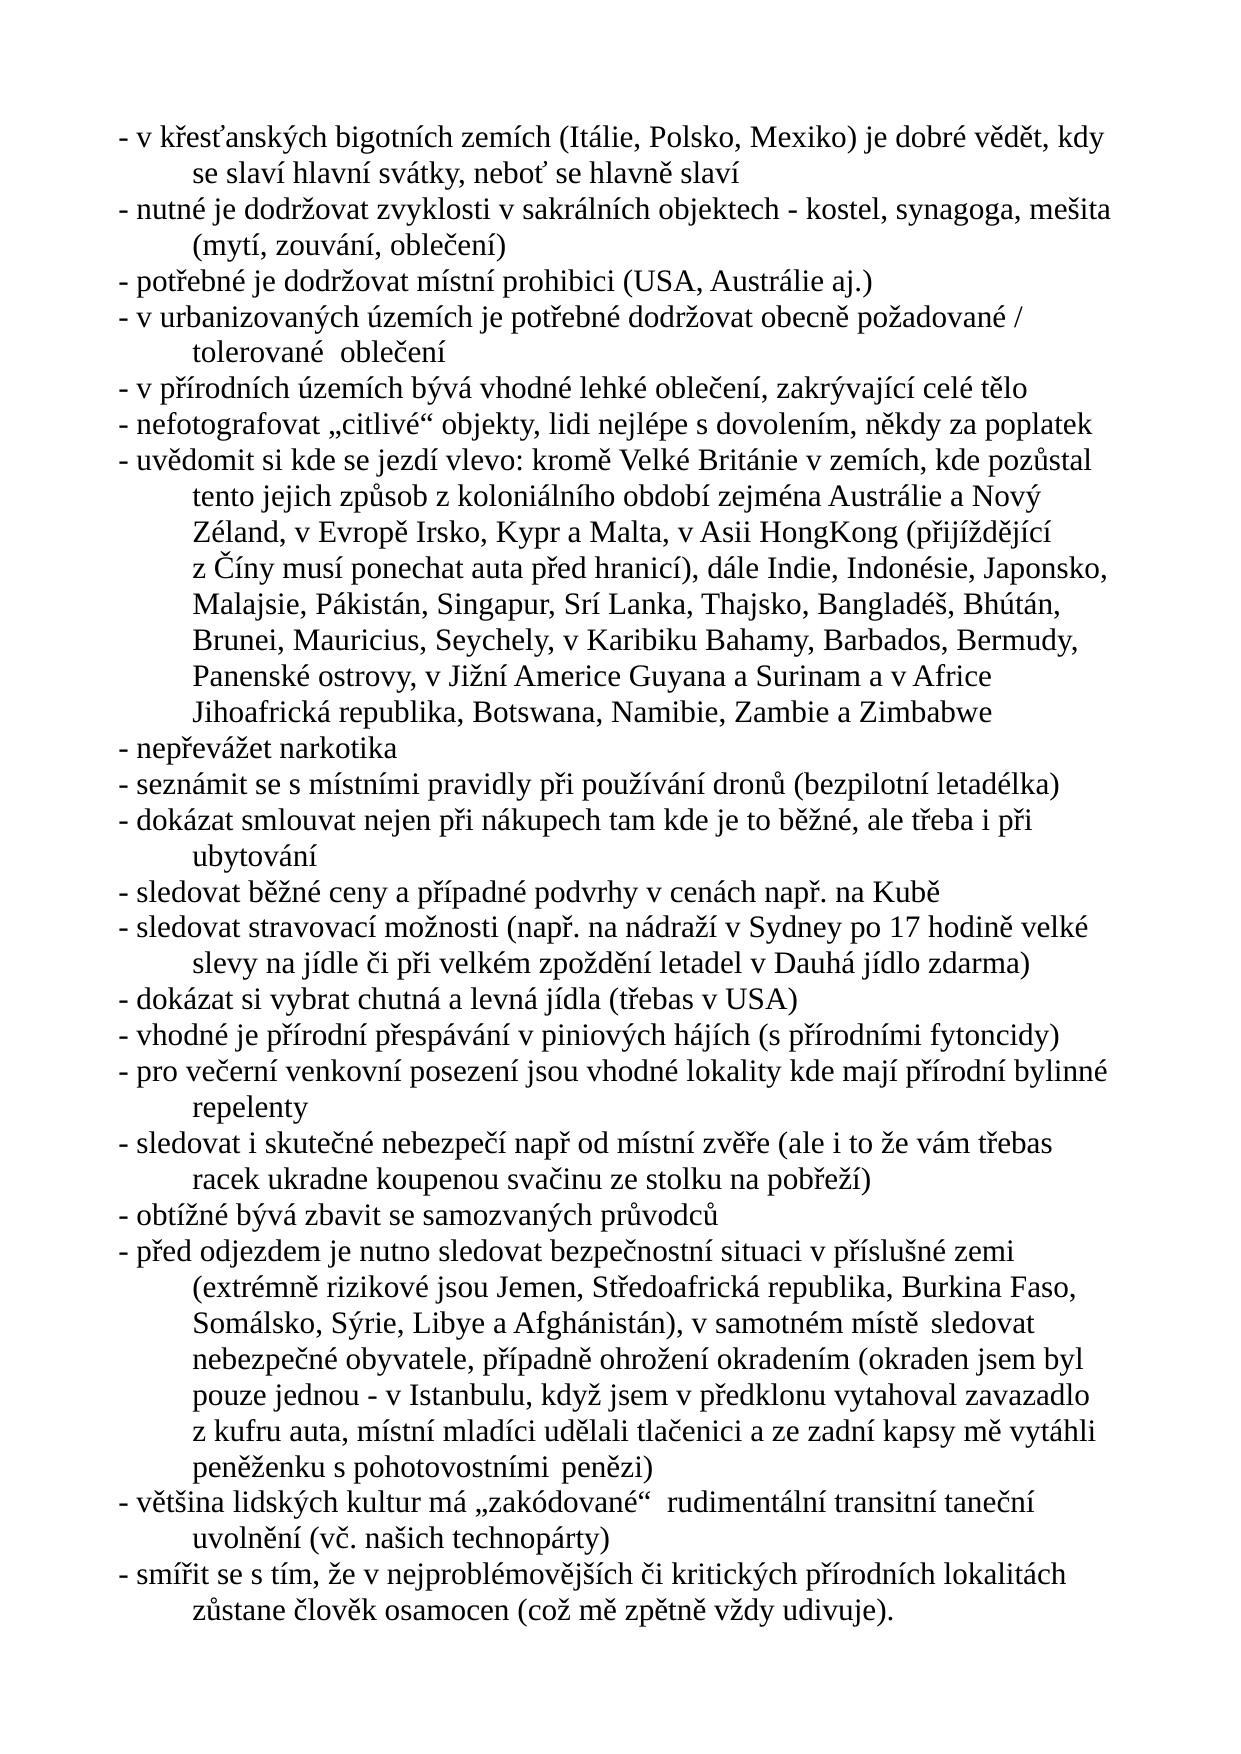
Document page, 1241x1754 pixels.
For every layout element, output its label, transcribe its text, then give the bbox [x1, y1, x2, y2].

text - v křesťanských bigotních zemích (Itálie, Polsko, Mexiko) je dobré vědět, kdy se slaví hlavní svátky, neboť se hlavně slaví [118, 118, 1122, 190]
text - nefotografovat „citlivé“ objekty, lidi nejlépe s dovolením, někdy za poplatek [118, 406, 1122, 442]
text - potřebné je dodržovat místní prohibici (USA, Austrálie aj.) [118, 262, 1122, 298]
text - smířit se s tím, že v nejproblémovějších či kritických přírodních lokalitách zůstane člověk osamocen (což mě zpětně vždy udivuje). [118, 1556, 1122, 1627]
text - seznámit se s místními pravidly při používání dronů (bezpilotní letadélka) [118, 765, 1122, 801]
text - dokázat smlouvat nejen při nákupech tam kde je to běžné, ale třeba i při ubytování [118, 801, 1122, 873]
text - pro večerní venkovní posezení jsou vhodné lokality kde mají přírodní bylinné repelenty [118, 1052, 1122, 1124]
text - sledovat stravovací možnosti (např. na nádraží v Sydney po 17 hodině velké slevy na jídle či při velkém zpoždění letadel v Dauhá jídlo zdarma) [118, 909, 1122, 981]
text - před odjezdem je nutno sledovat bezpečnostní situaci v příslušné zemi (extrémně rizikové jsou Jemen, Středoafrická republika, Burkina Faso, Somálsko, Sýrie, Libye a Afghánistán), v samotném místě sledovat nebezpečné obyvatele, případně ohrožení okradením (okraden jsem byl pouze jednou - v Istanbulu, když jsem v předklonu vytahoval zavazadlo z kufru auta, místní mladíci udělali tlačenici a ze zadní kapsy mě vytáhli peněženku s pohotovostními penězi) [118, 1232, 1122, 1484]
text - vhodné je přírodní přespávání v piniových hájích (s přírodními fytoncidy) [118, 1017, 1122, 1052]
text - obtížné bývá zbavit se samozvaných průvodců [118, 1196, 1122, 1232]
text - nepřevážet narkotika [118, 729, 1122, 765]
text - dokázat si vybrat chutná a levná jídla (třebas v USA) [118, 981, 1122, 1017]
text - v přírodních územích bývá vhodné lehké oblečení, zakrývající celé tělo [118, 370, 1122, 406]
text - sledovat i skutečné nebezpečí např od místní zvěře (ale i to že vám třebas racek ukradne koupenou svačinu ze stolku na pobřeží) [118, 1124, 1122, 1196]
text - většina lidských kultur má „zakódované“ rudimentální transitní taneční uvolnění (vč. našich technopárty) [118, 1484, 1122, 1556]
text - v urbanizovaných územích je potřebné dodržovat obecně požadované / tolerované oblečení [118, 298, 1122, 370]
text - sledovat běžné ceny a případné podvrhy v cenách např. na Kubě [118, 873, 1122, 909]
text - uvědomit si kde se jezdí vlevo: kromě Velké Británie v zemích, kde pozůstal tento jejich způsob z koloniálního období zejména Austrálie a Nový Zéland, v Evropě Irsko, Kypr a Malta, v Asii HongKong (přijíždějící z Číny musí ponechat auta před hranicí), dále Indie, Indonésie, Japonsko, Malajsie, Pákistán, Singapur, Srí Lanka, Thajsko, Bangladéš, Bhútán, Brunei, Mauricius, Seychely, v Karibiku Bahamy, Barbados, Bermudy, Panenské ostrovy, v Jižní Americe Guyana a Surinam a v Africe Jihoafrická republika, Botswana, Namibie, Zambie a Zimbabwe [118, 442, 1122, 729]
text - nutné je dodržovat zvyklosti v sakrálních objektech - kostel, synagoga, mešita (mytí, zouvání, oblečení) [118, 190, 1122, 262]
